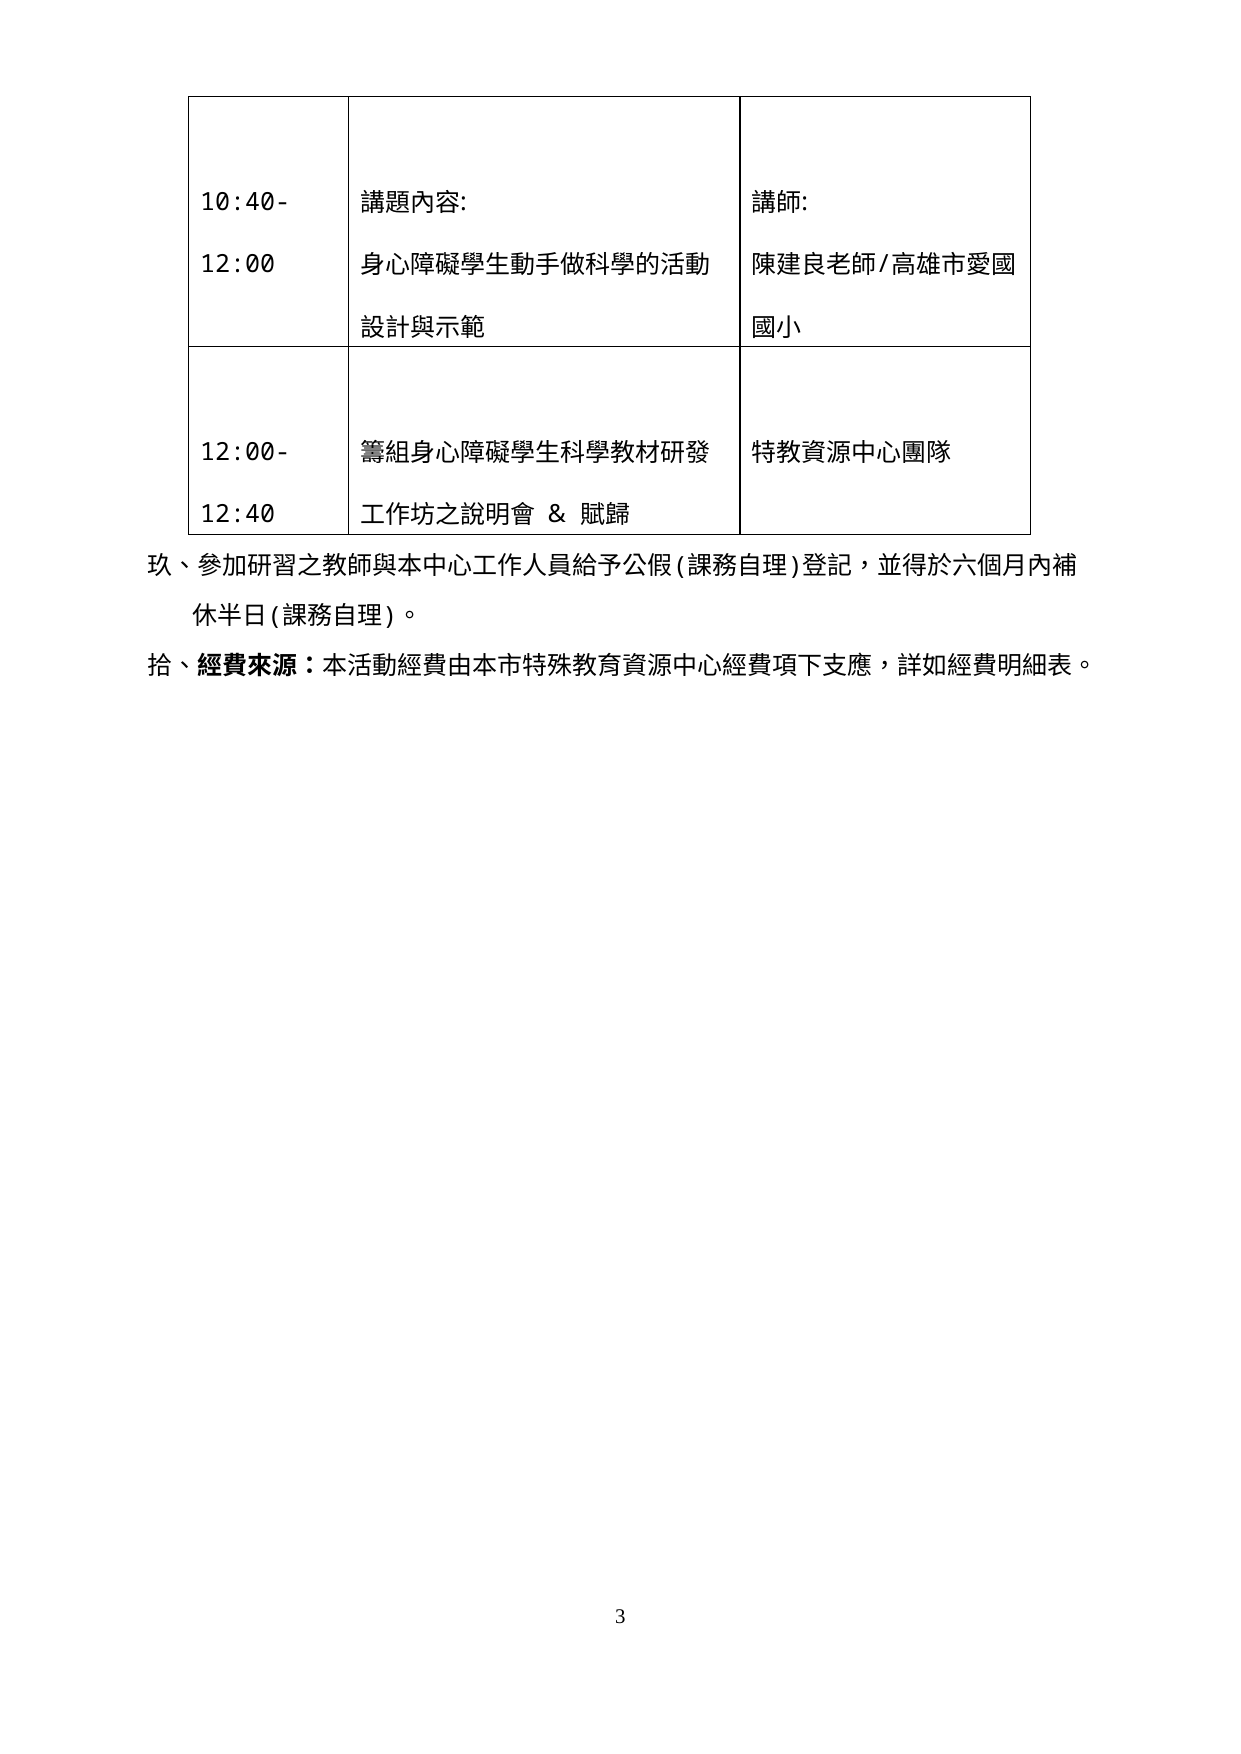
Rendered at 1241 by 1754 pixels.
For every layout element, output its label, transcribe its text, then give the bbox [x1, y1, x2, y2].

table_cell 籌組身心障礙學生科學教材研發工作坊之說明會 & 賦歸 [349, 347, 739, 534]
table_cell 10:40-12:00 [189, 97, 348, 346]
table_cell 特教資源中心團隊 [741, 347, 1030, 534]
text 玖、參加研習之教師與本中心工作人員給予公假(課務自理)登記，並得於六個月內補休半日(課務自理)。 [148, 535, 1092, 635]
table_cell 12:00-12:40 [189, 347, 348, 534]
table_cell 講題內容: 身心障礙學生動手做科學的活動設計與示範 [349, 97, 739, 346]
text 拾、經費來源：本活動經費由本市特殊教育資源中心經費項下支應，詳如經費明細表。 [148, 635, 1092, 685]
table_cell 講師: 陳建良老師/高雄市愛國國小 [741, 97, 1030, 346]
